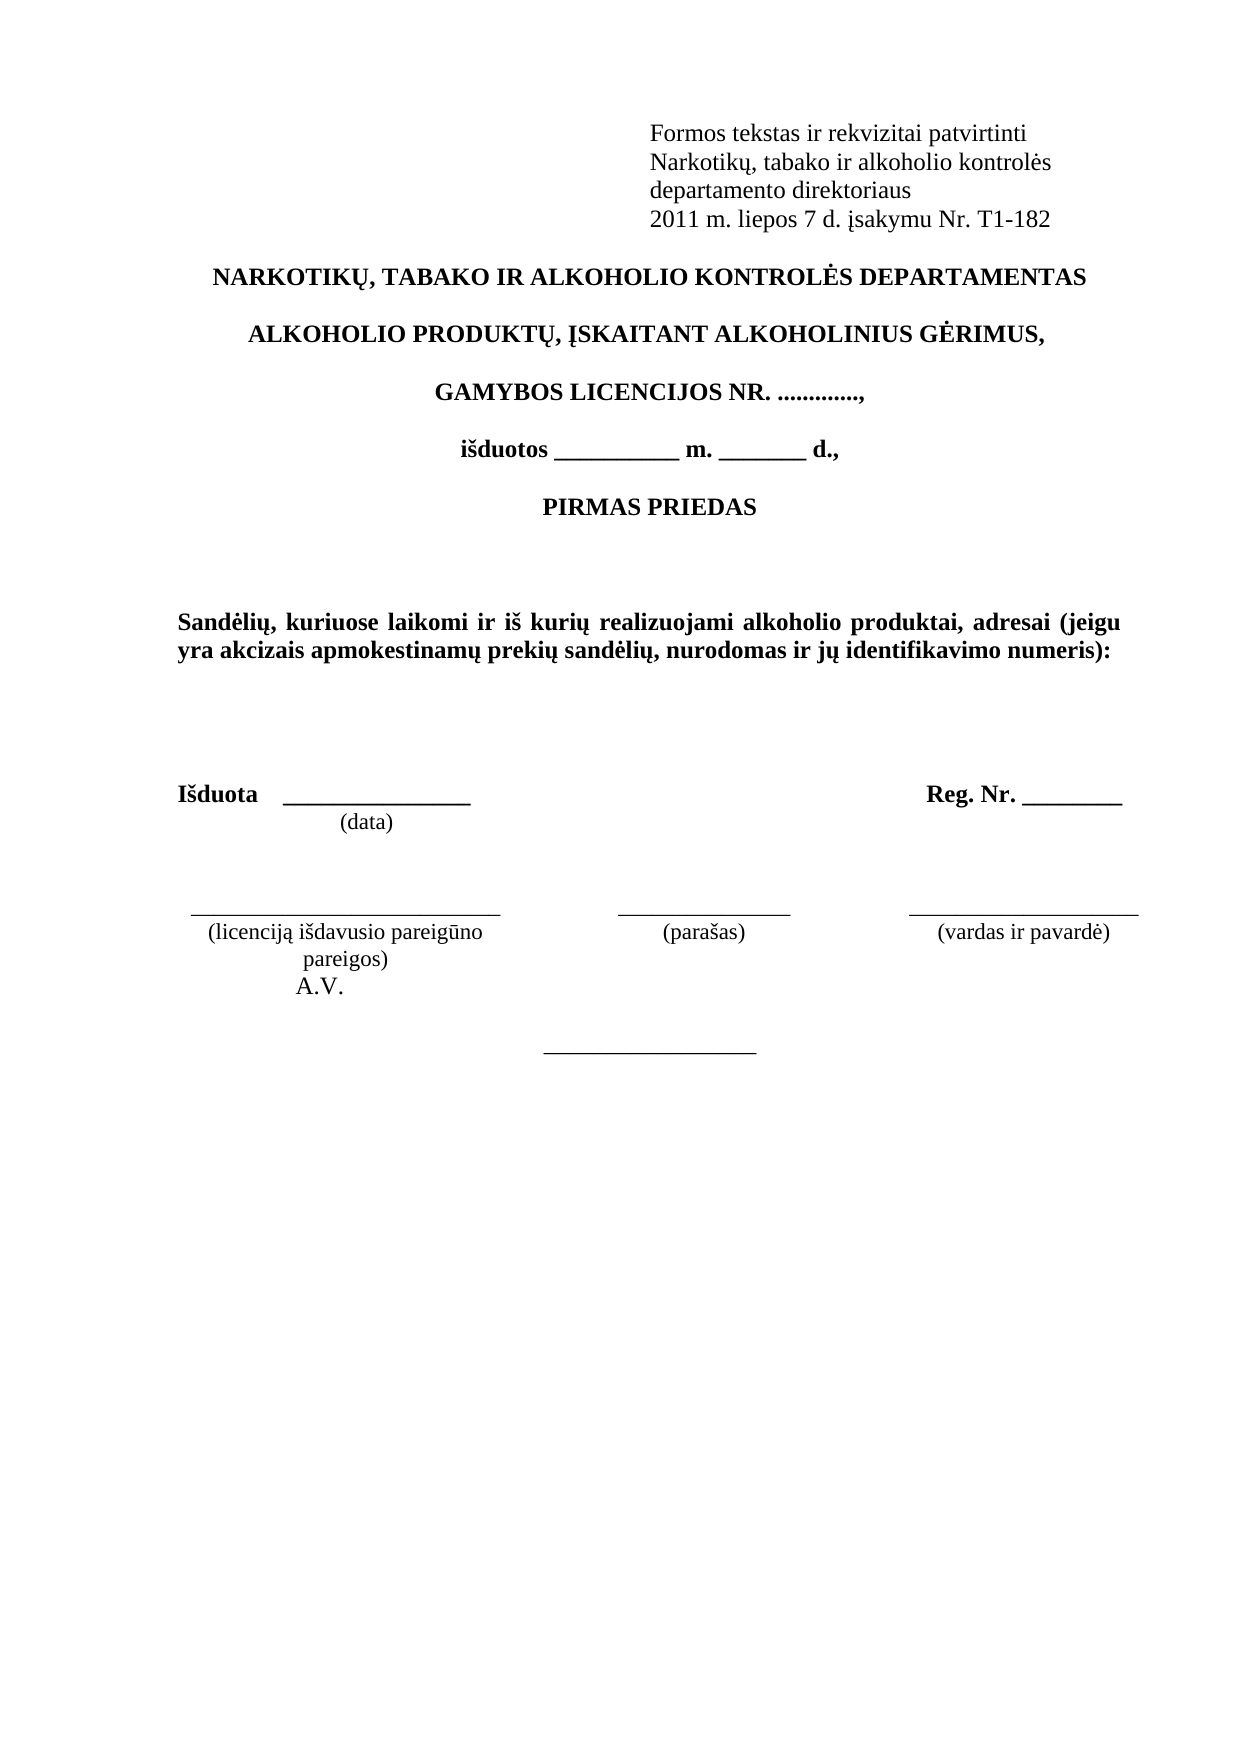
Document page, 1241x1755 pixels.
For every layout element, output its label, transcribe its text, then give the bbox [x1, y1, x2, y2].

table_header [514, 892, 554, 971]
text Narkotikų, tabako ir alkoholio kontrolės [649, 147, 1122, 176]
text Sandėlių, kuriuose laikomi ir iš kurių realizuojami alkoholio produktai, adresai (jeigu yra akcizais apmokestinamų prekių sandėlių, nurodomas ir jų identifikavimo numeris): [177, 607, 1122, 664]
text (data) [340, 808, 1122, 834]
table_header [853, 892, 894, 971]
text departamento direktoriaus [649, 176, 1122, 204]
text NARKOTIKŲ, TABAKO IR ALKOHOLIO KONTROLĖS DEPARTAMENTAS [177, 262, 1122, 291]
text ALKOHOLIO PRODUKTŲ, ĮSKAITANT ALKOHOLINIUS GĖRIMUS, GAMYBOS LICENCIJOS NR. ............., [177, 319, 1122, 406]
text Formos tekstas ir rekvizitai patvirtinti [649, 118, 1122, 147]
table_header ___________________________ (licenciją išdavusio pareigūno pareigos) [177, 892, 514, 971]
text išduotos __________ m. _______ d., [177, 434, 1122, 463]
text _________________ [177, 1028, 1122, 1057]
text 2011 m. liepos 7 d. įsakymu Nr. T1-182 [649, 204, 1122, 233]
text PIRMAS PRIEDAS [177, 492, 1122, 521]
text Išduota _______________ Reg. Nr. ________ [177, 779, 1122, 808]
table_header _______________ (parašas) [555, 892, 853, 971]
table_header ____________________ (vardas ir pavardė) [894, 892, 1153, 971]
text A.V. [295, 971, 1122, 1000]
